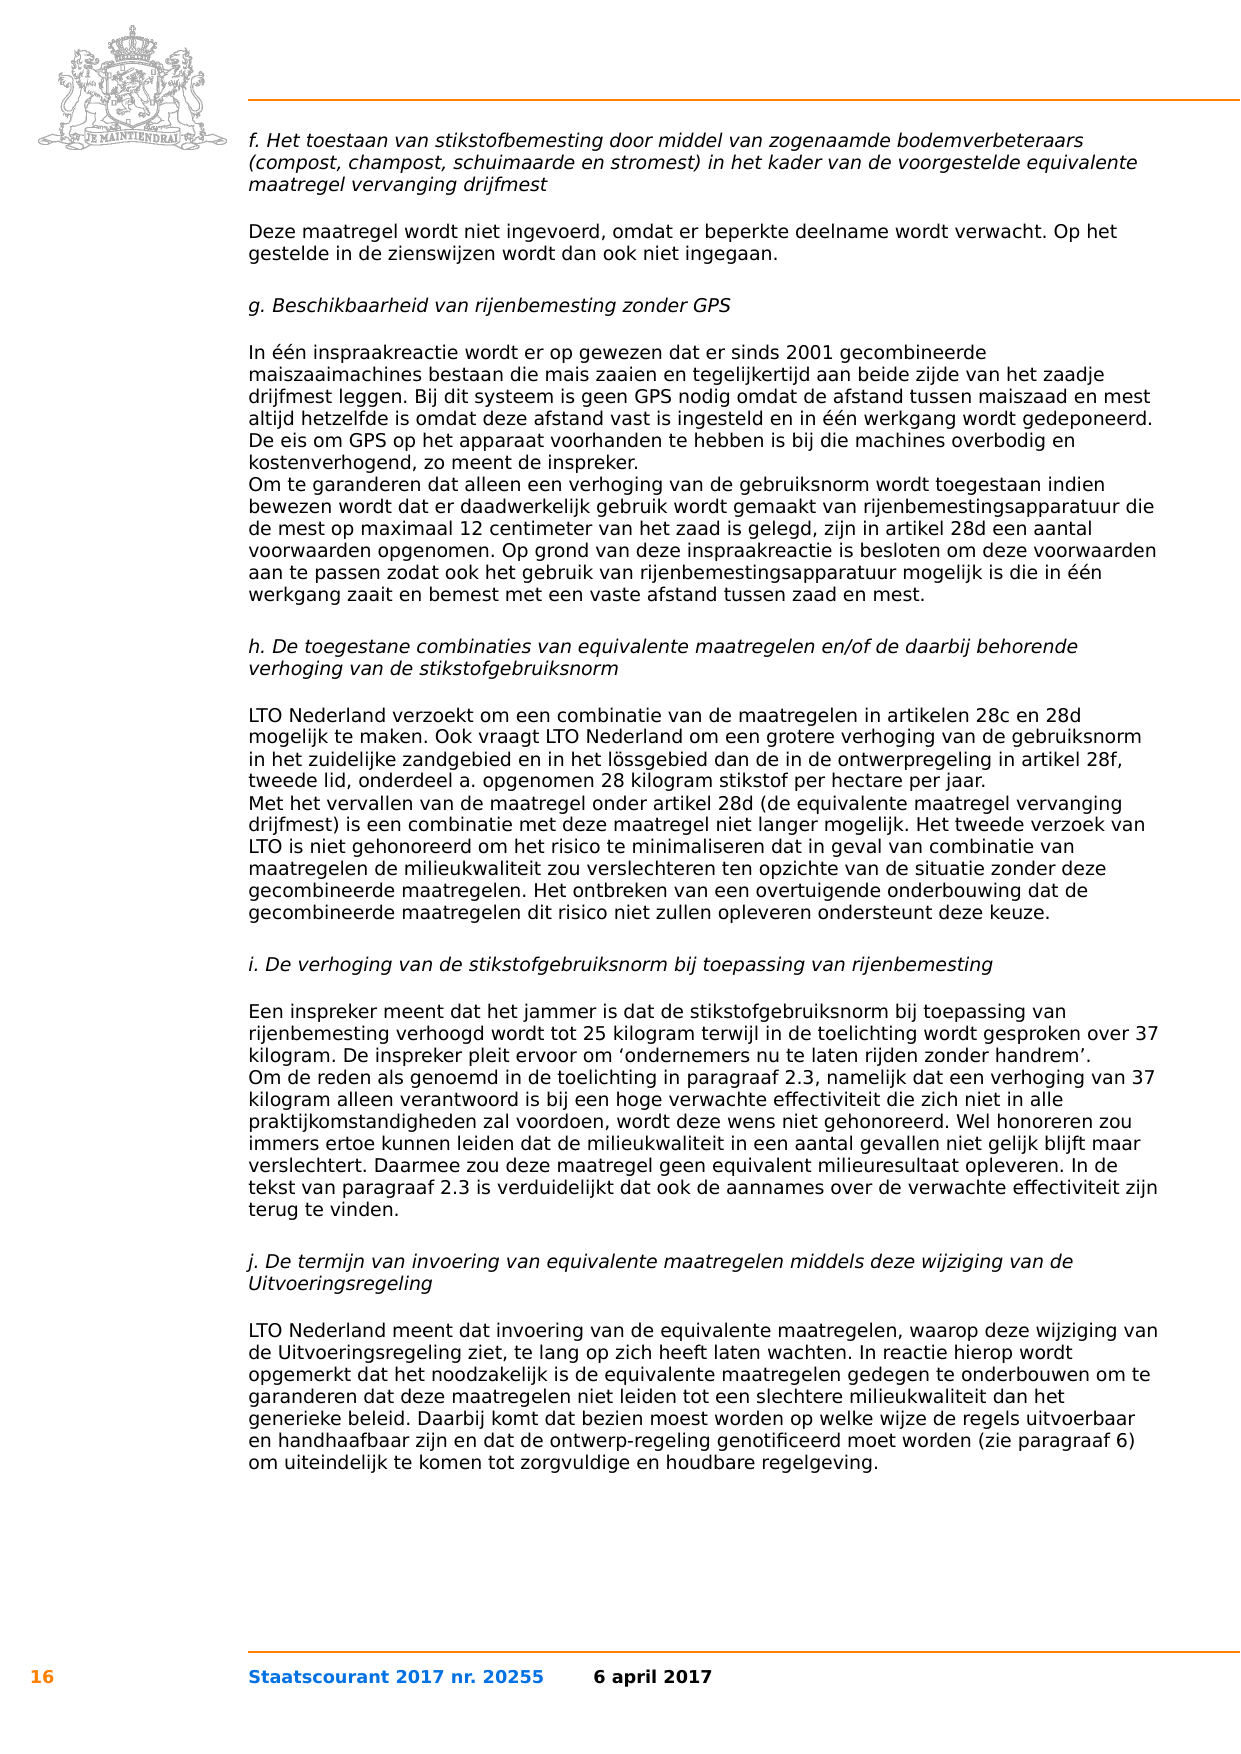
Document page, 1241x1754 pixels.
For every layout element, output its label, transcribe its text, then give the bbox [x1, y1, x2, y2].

subtitle i. De verhoging van de stikstofgebruiksnorm bij toepassing van rijenbemesting [248, 954, 1163, 976]
subtitle j. De termijn van invoering van equivalente maatregelen middels deze wijziging van de Uitvoeringsregeling [248, 1251, 1163, 1295]
subtitle h. De toegestane combinaties van equivalente maatregelen en/of de daarbij behorende verhoging van de stikstofgebruiksnorm [248, 636, 1163, 679]
text Een inspreker meent dat het jammer is dat de stikstofgebruiksnorm bij toepassing van rijenbemesting verhoogd wordt tot 25 kilogram terwijl in de toelichting wordt gesproken over 37 kilogram. De inspreker pleit ervoor om ‘ondernemers nu te laten rijden zonder handrem’. [248, 1001, 1163, 1067]
text Deze maatregel wordt niet ingevoerd, omdat er beperkte deelname wordt verwacht. Op het gestelde in de zienswijzen wordt dan ook niet ingegaan. [248, 221, 1163, 265]
text LTO Nederland meent dat invoering van de equivalente maatregelen, waarop deze wijziging van de Uitvoeringsregeling ziet, te lang op zich heeft laten wachten. In reactie hierop wordt opgemerkt dat het noodzakelijk is de equivalente maatregelen gedegen te onderbouwen om te garanderen dat deze maatregelen niet leiden tot een slechtere milieukwaliteit dan het generieke beleid. Daarbij komt dat bezien moest worden op welke wijze de regels uitvoerbaar en handhaafbaar zijn en dat de ontwerp-regeling genotificeerd moet worden (zie paragraaf 6) om uiteindelijk te komen tot zorgvuldige en houdbare regelgeving. [248, 1320, 1163, 1474]
subtitle f. Het toestaan van stikstofbemesting door middel van zogenaamde bodemverbeteraars (compost, champost, schuimaarde en stromest) in het kader van de voorgestelde equivalente maatregel vervanging drijfmest [248, 130, 1163, 196]
subtitle g. Beschikbaarheid van rijenbemesting zonder GPS [248, 295, 1163, 317]
text Om te garanderen dat alleen een verhoging van de gebruiksnorm wordt toegestaan indien bewezen wordt dat er daadwerkelijk gebruik wordt gemaakt van rijenbemestingsapparatuur die de mest op maximaal 12 centimeter van het zaad is gelegd, zijn in artikel 28d een aantal voorwaarden opgenomen. Op grond van deze inspraakreactie is besloten om deze voorwaarden aan te passen zodat ook het gebruik van rijenbemestingsapparatuur mogelijk is die in één werkgang zaait en bemest met een vaste afstand tussen zaad en mest. [248, 474, 1163, 606]
picture [38, 25, 227, 150]
text In één inspraakreactie wordt er op gewezen dat er sinds 2001 gecombineerde maiszaaimachines bestaan die mais zaaien en tegelijkertijd aan beide zijde van het zaadje drijfmest leggen. Bij dit systeem is geen GPS nodig omdat de afstand tussen maiszaad en mest altijd hetzelfde is omdat deze afstand vast is ingesteld en in één werkgang wordt gedeponeerd. De eis om GPS op het apparaat voorhanden te hebben is bij die machines overbodig en kostenverhogend, zo meent de inspreker. [248, 342, 1163, 474]
text Met het vervallen van de maatregel onder artikel 28d (de equivalente maatregel vervanging drijfmest) is een combinatie met deze maatregel niet langer mogelijk. Het tweede verzoek van LTO is niet gehonoreerd om het risico te minimaliseren dat in geval van combinatie van maatregelen de milieukwaliteit zou verslechteren ten opzichte van de situatie zonder deze gecombineerde maatregelen. Het ontbreken van een overtuigende onderbouwing dat de gecombineerde maatregelen dit risico niet zullen opleveren ondersteunt deze keuze. [248, 792, 1163, 924]
text Om de reden als genoemd in de toelichting in paragraaf 2.3, namelijk dat een verhoging van 37 kilogram alleen verantwoord is bij een hoge verwachte effectiviteit die zich niet in alle praktijkomstandigheden zal voordoen, wordt deze wens niet gehonoreerd. Wel honoreren zou immers ertoe kunnen leiden dat de milieukwaliteit in een aantal gevallen niet gelijk blijft maar verslechtert. Daarmee zou deze maatregel geen equivalent milieuresultaat opleveren. In de tekst van paragraaf 2.3 is verduidelijkt dat ook de aannames over de verwachte effectiviteit zijn terug te vinden. [248, 1067, 1163, 1221]
text LTO Nederland verzoekt om een combinatie van de maatregelen in artikelen 28c en 28d mogelijk te maken. Ook vraagt LTO Nederland om een grotere verhoging van de gebruiksnorm in het zuidelijke zandgebied en in het lössgebied dan de in de ontwerpregeling in artikel 28f, tweede lid, onderdeel a. opgenomen 28 kilogram stikstof per hectare per jaar. [248, 704, 1163, 792]
